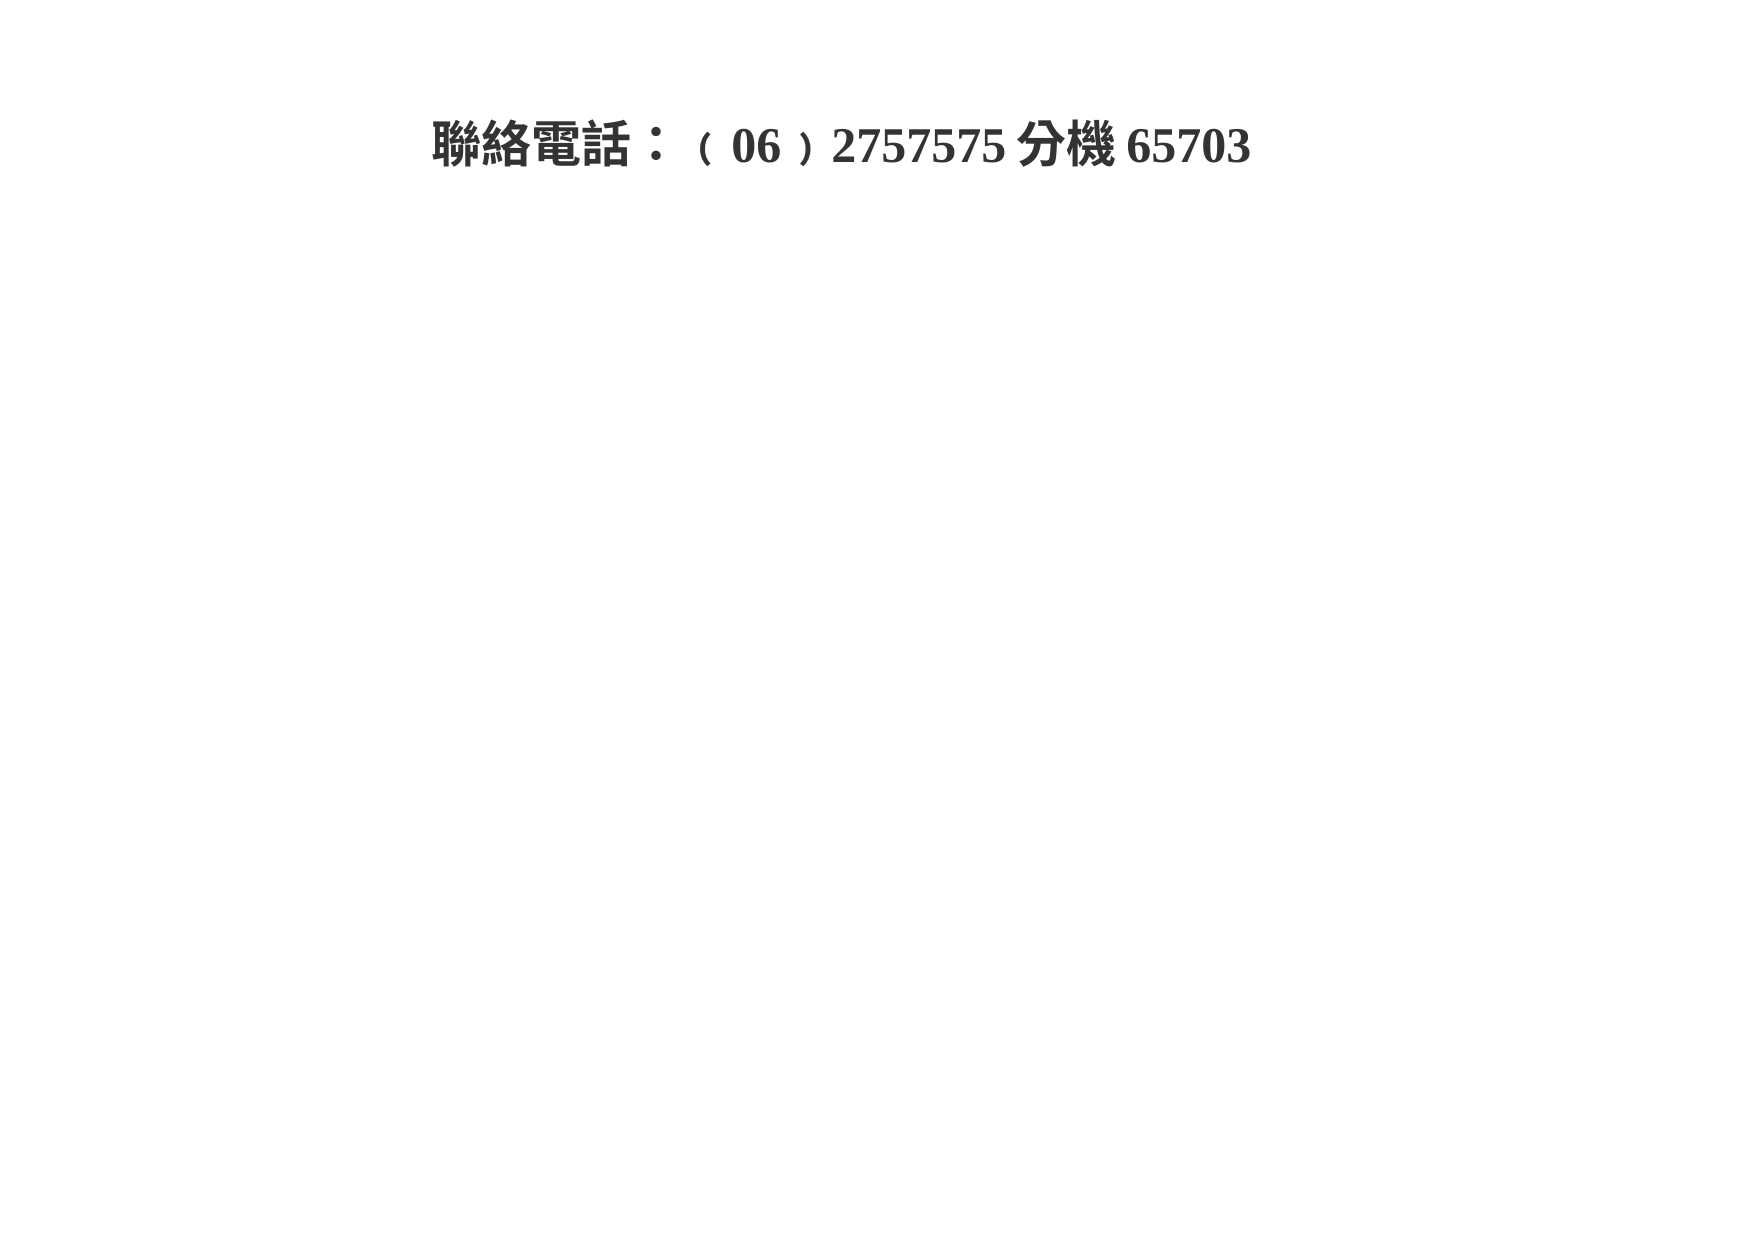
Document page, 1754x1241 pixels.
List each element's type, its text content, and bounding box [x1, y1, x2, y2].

text 聯絡電話：﹙06﹚2757575分機65703 [150, 112, 1604, 175]
